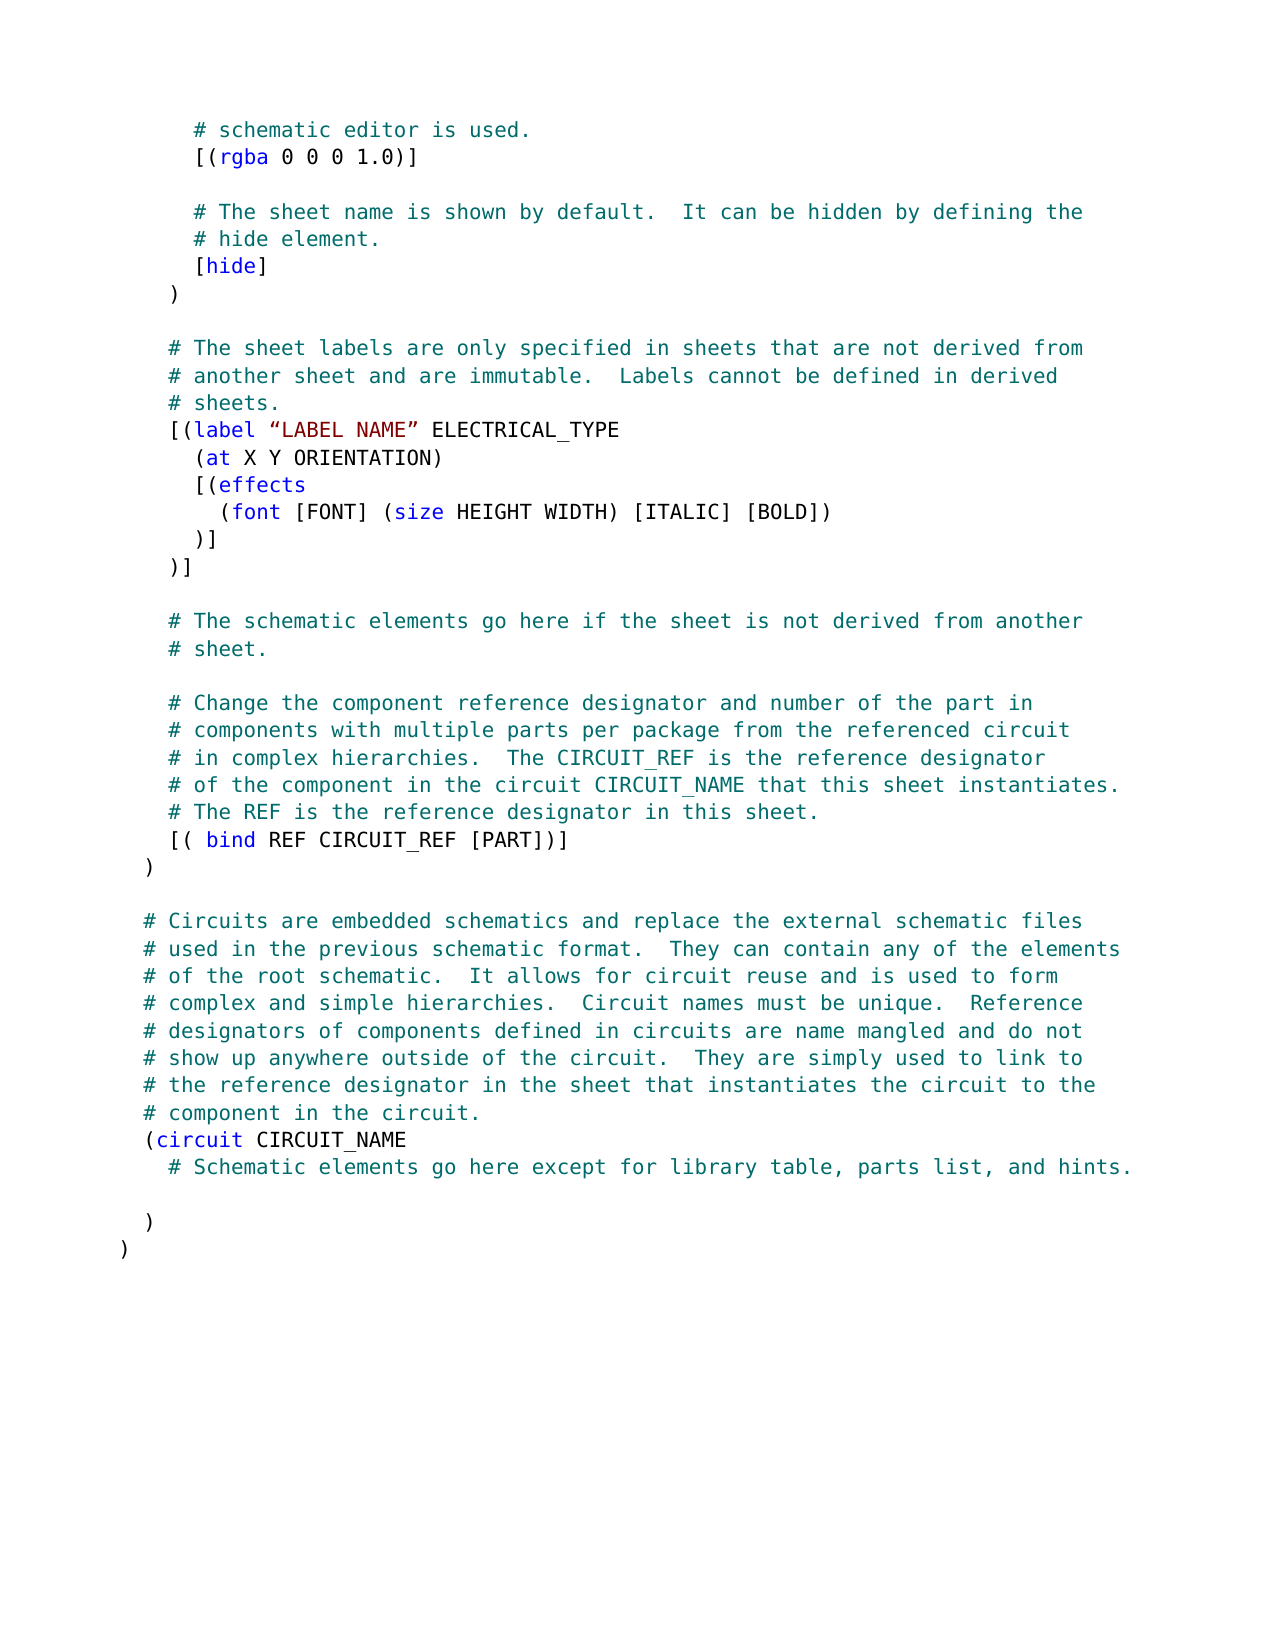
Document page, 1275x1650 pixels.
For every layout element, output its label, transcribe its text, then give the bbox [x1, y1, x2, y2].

text [(label “LABEL NAME” ELECTRICAL_TYPE [118, 418, 1157, 443]
text # Change the component reference designator and number of the part in [118, 691, 1157, 716]
text [hide] [118, 254, 1157, 279]
text # The schematic elements go here if the sheet is not derived from another [118, 609, 1157, 634]
text # designators of components defined in circuits are name mangled and do not [118, 1019, 1157, 1043]
text # components with multiple parts per package from the referenced circuit [118, 718, 1157, 743]
text (font [FONT] (size HEIGHT WIDTH) [ITALIC] [BOLD]) [118, 500, 1157, 524]
text # sheet. [118, 637, 1157, 661]
text # Circuits are embedded schematics and replace the external schematic files [118, 909, 1157, 934]
text ) [118, 282, 1157, 306]
text ) [118, 1237, 1157, 1261]
text # of the component in the circuit CIRCUIT_NAME that this sheet instantiates. [118, 773, 1157, 797]
text (at X Y ORIENTATION) [118, 446, 1157, 470]
text [(rgba 0 0 0 1.0)] [118, 145, 1157, 170]
text # schematic editor is used. [118, 118, 1157, 142]
text (circuit CIRCUIT_NAME [118, 1128, 1157, 1152]
text # the reference designator in the sheet that instantiates the circuit to the [118, 1073, 1157, 1098]
text # another sheet and are immutable. Labels cannot be defined in derived [118, 364, 1157, 388]
text # The sheet labels are only specified in sheets that are not derived from [118, 336, 1157, 361]
text # complex and simple hierarchies. Circuit names must be unique. Reference [118, 991, 1157, 1016]
text # The REF is the reference designator in this sheet. [118, 800, 1157, 825]
text # The sheet name is shown by default. It can be hidden by defining the [118, 200, 1157, 224]
text [( bind REF CIRCUIT_REF [PART])] [118, 828, 1157, 852]
text ) [118, 855, 1157, 879]
text ) [118, 1210, 1157, 1234]
text [(effects [118, 473, 1157, 497]
text # Schematic elements go here except for library table, parts list, and hints. [118, 1155, 1157, 1179]
text )] [118, 527, 1157, 552]
text # component in the circuit. [118, 1101, 1157, 1125]
text )] [118, 555, 1157, 579]
text # used in the previous schematic format. They can contain any of the elements [118, 937, 1157, 961]
text # in complex hierarchies. The CIRCUIT_REF is the reference designator [118, 746, 1157, 770]
text # hide element. [118, 227, 1157, 252]
text # show up anywhere outside of the circuit. They are simply used to link to [118, 1046, 1157, 1070]
text # of the root schematic. It allows for circuit reuse and is used to form [118, 964, 1157, 988]
text # sheets. [118, 391, 1157, 415]
